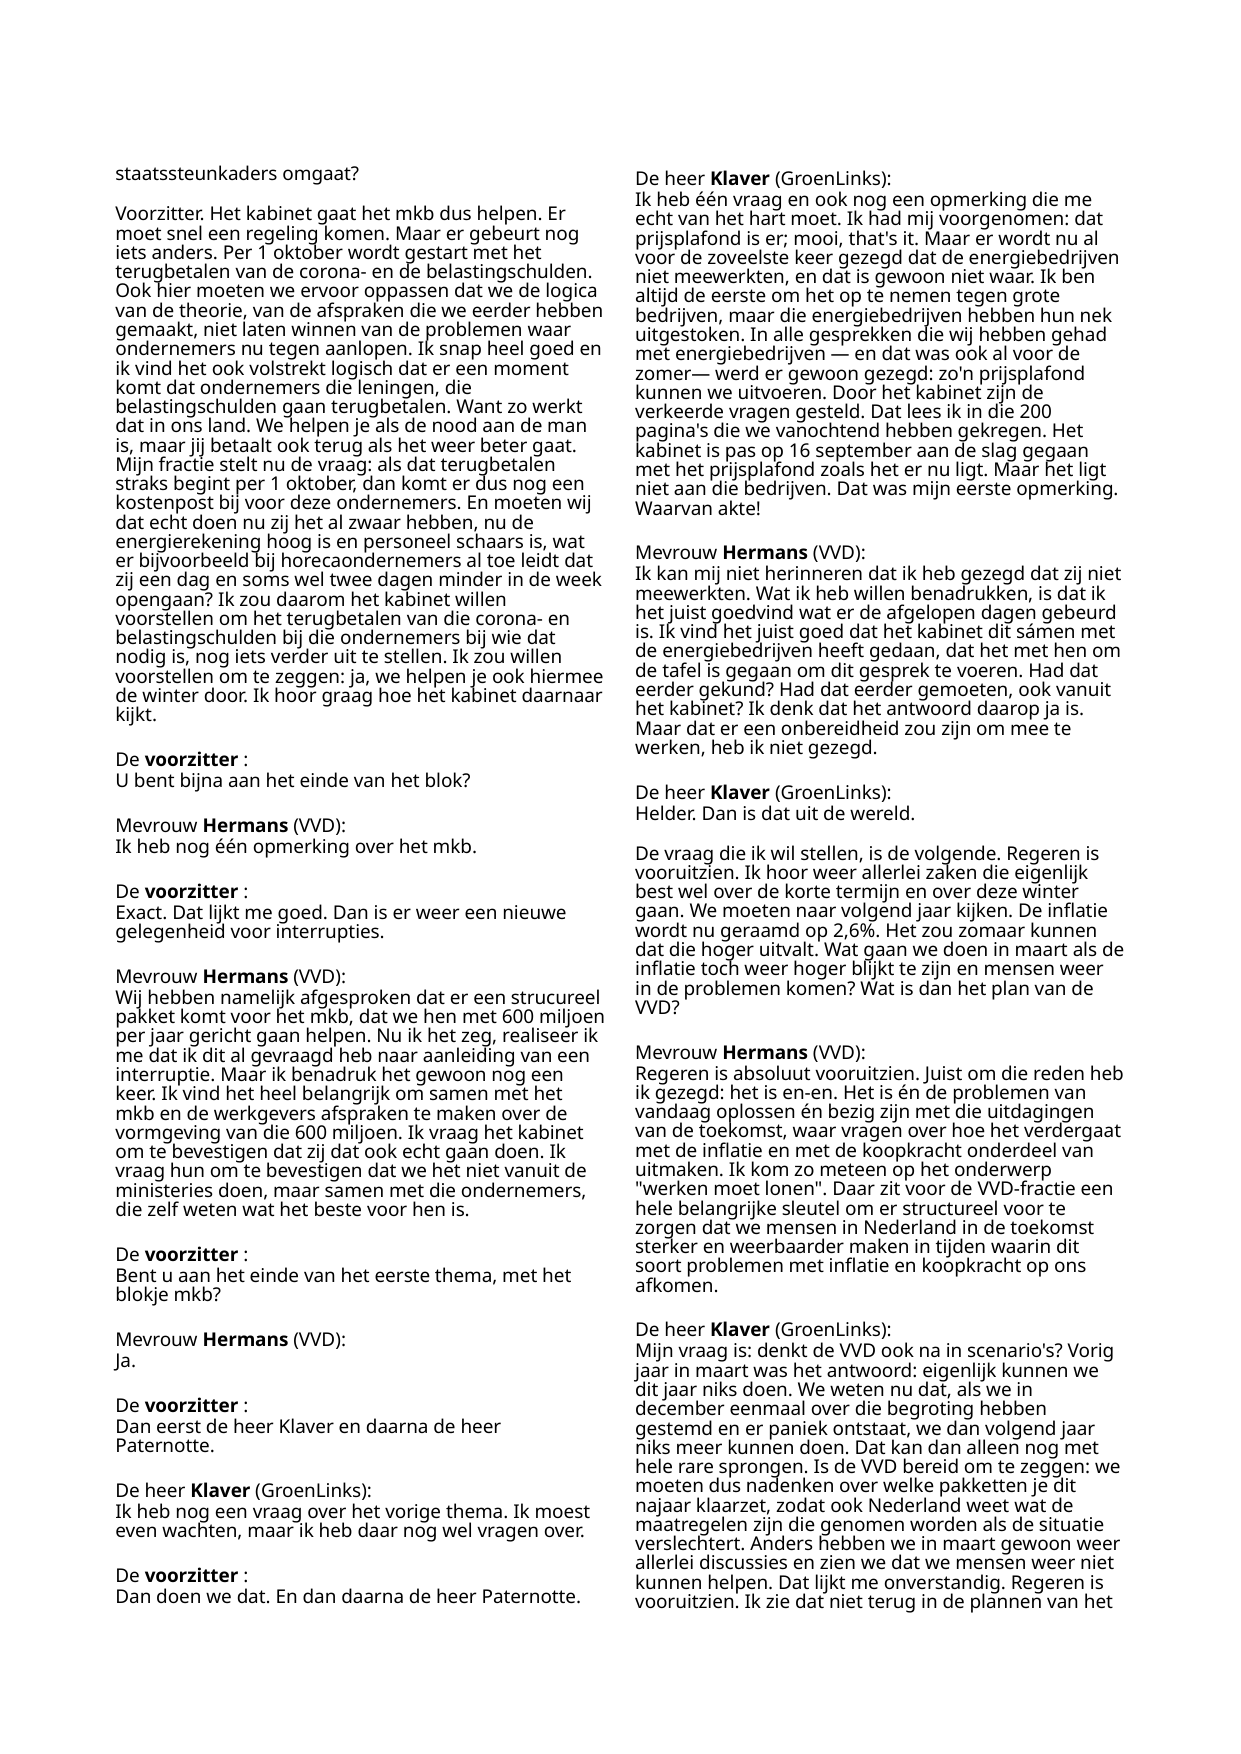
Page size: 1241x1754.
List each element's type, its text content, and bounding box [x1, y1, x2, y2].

text Exact. Dat lijkt me goed. Dan is er weer een nieuwe gelegenheid voor interrupties. [115, 904, 605, 942]
text De voorzitter : [115, 1241, 605, 1267]
text Mevrouw Hermans (VVD): [635, 539, 1125, 565]
text Wij hebben namelijk afgesproken dat er een strucureel pakket komt voor het mkb, dat we hen met 600 miljoen per jaar gericht gaan helpen. Nu ik het zeg, realiseer ik me dat ik dit al gevraagd heb naar aanleiding van een interruptie. Maar ik benadruk het gewoon nog een keer. Ik vind het heel belangrijk om samen met het mkb en de werkgevers afspraken te maken over de vormgeving van die 600 miljoen. Ik vraag het kabinet om te bevestigen dat zij dat ook echt gaan doen. Ik vraag hun om te bevestigen dat we het niet vanuit de ministeries doen, maar samen met die ondernemers, die zelf weten wat het beste voor hen is. [115, 989, 605, 1220]
text De heer Klaver (GroenLinks): [115, 1477, 605, 1503]
text Regeren is absoluut vooruitzien. Juist om die reden heb ik gezegd: het is en-en. Het is én de problemen van vandaag oplossen én bezig zijn met die uitdagingen van de toekomst, waar vragen over hoe het verdergaat met de inflatie en met de koopkracht onderdeel van uitmaken. Ik kom zo meteen op het onderwerp "werken moet lonen". Daar zit voor de VVD-fractie een hele belangrijke sleutel om er structureel voor te zorgen dat we mensen in Nederland in de toekomst sterker en weerbaarder maken in tijden waarin dit soort problemen met inflatie en koopkracht op ons afkomen. [635, 1064, 1125, 1296]
text De voorzitter : [115, 1562, 605, 1588]
text De voorzitter : [115, 878, 605, 904]
text Ja. [115, 1352, 605, 1371]
text De heer Klaver (GroenLinks): [635, 1317, 1125, 1342]
text staatssteunkaders omgaat? [115, 165, 605, 184]
text Dan doen we dat. En dan daarna de heer Paternotte. [115, 1588, 605, 1607]
text U bent bijna aan het einde van het blok? [115, 772, 605, 791]
text De heer Klaver (GroenLinks): [635, 165, 1125, 191]
text Helder. Dan is dat uit de wereld. [635, 804, 1125, 824]
text De vraag die ik wil stellen, is de volgende. Regeren is vooruitzien. Ik hoor weer allerlei zaken die eigenlijk best wel over de korte termijn en over deze winter gaan. We moeten naar volgend jaar kijken. De inflatie wordt nu geraamd op 2,6%. Het zou zomaar kunnen dat die hoger uitvalt. Wat gaan we doen in maart als de inflatie toch weer hoger blijkt te zijn en mensen weer in de problemen komen? Wat is dan het plan van de VVD? [635, 844, 1125, 1018]
text Mevrouw Hermans (VVD): [635, 1039, 1125, 1064]
text Mijn vraag is: denkt de VVD ook na in scenario's? Vorig jaar in maart was het antwoord: eigenlijk kunnen we dit jaar niks doen. We weten nu dat, als we in december eenmaal over die begroting hebben gestemd en er paniek ontstaat, we dan volgend jaar niks meer kunnen doen. Dat kan dan alleen nog met hele rare sprongen. Is de VVD bereid om te zeggen: we moeten dus nadenken over welke pakketten je dit najaar klaarzet, zodat ook Nederland weet wat de maatregelen zijn die genomen worden als de situatie verslechtert. Anders hebben we in maart gewoon weer allerlei discussies en zien we dat we mensen weer niet kunnen helpen. Dat lijkt me onverstandig. Regeren is vooruitzien. Ik zie dat niet terug in de plannen van het [635, 1342, 1125, 1612]
text Ik heb nog één opmerking over het mkb. [115, 838, 605, 857]
text Ik heb één vraag en ook nog een opmerking die me echt van het hart moet. Ik had mij voorgenomen: dat prijsplafond is er; mooi, that's it. Maar er wordt nu al voor de zoveelste keer gezegd dat de energiebedrijven niet meewerkten, en dat is gewoon niet waar. Ik ben altijd de eerste om het op te nemen tegen grote bedrijven, maar die energiebedrijven hebben hun nek uitgestoken. In alle gesprekken die wij hebben gehad met energiebedrijven — en dat was ook al voor de zomer— werd er gewoon gezegd: zo'n prijsplafond kunnen we uitvoeren. Door het kabinet zijn de verkeerde vragen gesteld. Dat lees ik in die 200 pagina's die we vanochtend hebben gekregen. Het kabinet is pas op 16 september aan de slag gegaan met het prijsplafond zoals het er nu ligt. Maar het ligt niet aan die bedrijven. Dat was mijn eerste opmerking. Waarvan akte! [635, 191, 1125, 519]
text De voorzitter : [115, 1392, 605, 1418]
text De voorzitter : [115, 746, 605, 772]
text Ik heb nog een vraag over het vorige thema. Ik moest even wachten, maar ik heb daar nog wel vragen over. [115, 1503, 605, 1541]
text Ik kan mij niet herinneren dat ik heb gezegd dat zij niet meewerkten. Wat ik heb willen benadrukken, is dat ik het juist goedvind wat er de afgelopen dagen gebeurd is. Ik vind het juist goed dat het kabinet dit sámen met de energiebedrijven heeft gedaan, dat het met hen om de tafel is gegaan om dit gesprek te voeren. Had dat eerder gekund? Had dat eerder gemoeten, ook vanuit het kabinet? Ik denk dat het antwoord daarop ja is. Maar dat er een onbereidheid zou zijn om mee te werken, heb ik niet gezegd. [635, 565, 1125, 758]
text Bent u aan het einde van het eerste thema, met het blokje mkb? [115, 1267, 605, 1305]
text Mevrouw Hermans (VVD): [115, 812, 605, 838]
text Mevrouw Hermans (VVD): [115, 963, 605, 989]
text Dan eerst de heer Klaver en daarna de heer Paternotte. [115, 1418, 605, 1456]
text De heer Klaver (GroenLinks): [635, 779, 1125, 804]
text Voorzitter. Het kabinet gaat het mkb dus helpen. Er moet snel een regeling komen. Maar er gebeurt nog iets anders. Per 1 oktober wordt gestart met het terugbetalen van de corona- en de belastingschulden. Ook hier moeten we ervoor oppassen dat we de logica van de theorie, van de afspraken die we eerder hebben gemaakt, niet laten winnen van de problemen waar ondernemers nu tegen aanlopen. Ik snap heel goed en ik vind het ook volstrekt logisch dat er een moment komt dat ondernemers die leningen, die belastingschulden gaan terugbetalen. Want zo werkt dat in ons land. We helpen je als de nood aan de man is, maar jij betaalt ook terug als het weer beter gaat. Mijn fractie stelt nu de vraag: als dat terugbetalen straks begint per 1 oktober, dan komt er dus nog een kostenpost bij voor deze ondernemers. En moeten wij dat echt doen nu zij het al zwaar hebben, nu de energierekening hoog is en personeel schaars is, wat er bijvoorbeeld bij horecaondernemers al toe leidt dat zij een dag en soms wel twee dagen minder in de week opengaan? Ik zou daarom het kabinet willen voorstellen om het terugbetalen van die corona- en belastingschulden bij die ondernemers bij wie dat nodig is, nog iets verder uit te stellen. Ik zou willen voorstellen om te zeggen: ja, we helpen je ook hiermee de winter door. Ik hoor graag hoe het kabinet daarnaar kijkt. [115, 205, 605, 726]
text Mevrouw Hermans (VVD): [115, 1326, 605, 1352]
